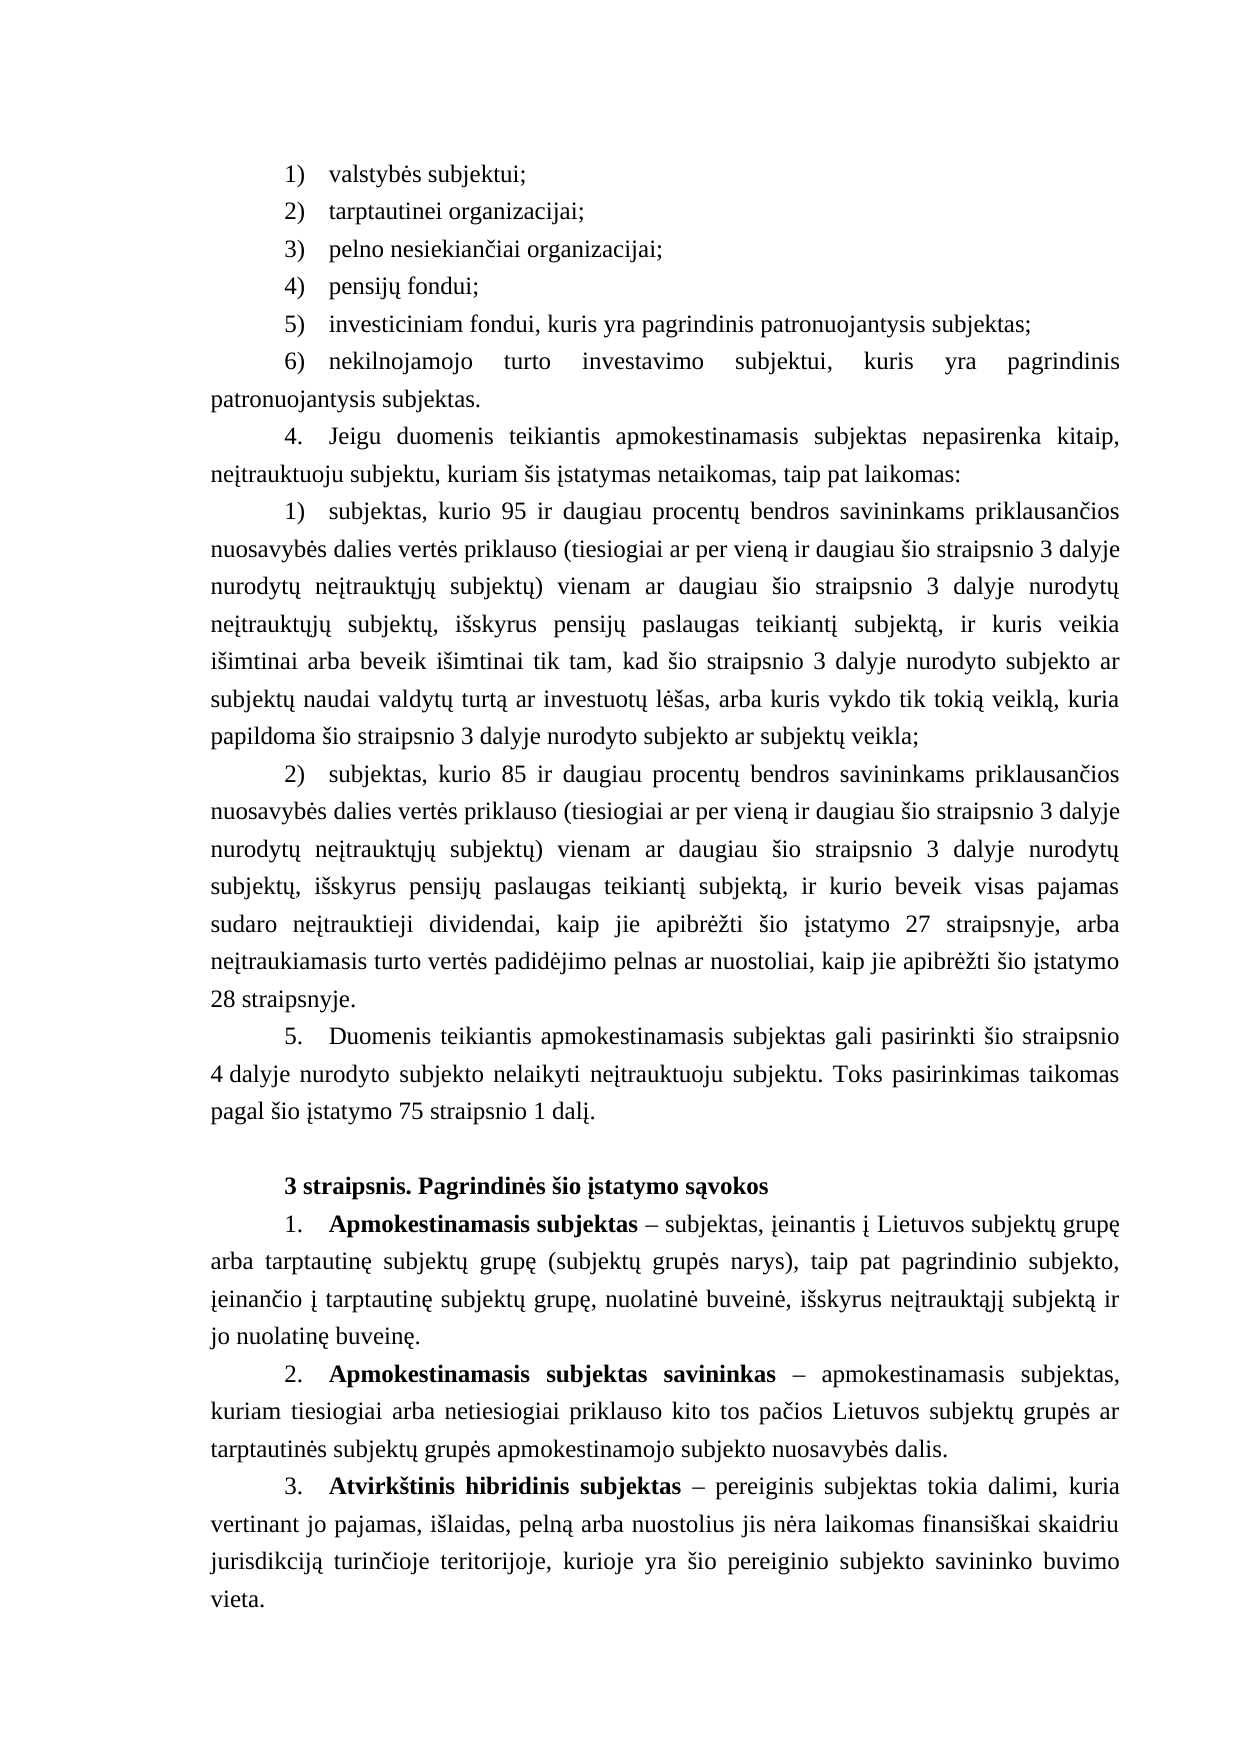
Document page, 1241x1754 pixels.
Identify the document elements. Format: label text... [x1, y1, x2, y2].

text 1) valstybės subjektui; [210, 150, 1120, 187]
text 4) pensijų fondui; [210, 262, 1120, 300]
text 1. Apmokestinamasis subjektas – subjektas, įeinantis į Lietuvos subjektų grupę arba tarptautinę subjektų grupę (subjektų grupės narys), taip pat pagrindinio subjekto, įeinančio į tarptautinę subjektų grupę, nuolatinė buveinė, išskyrus neįtrauktąjį subjektą ir jo nuolatinę buveinę. [210, 1200, 1120, 1350]
text 3 straipsnis. Pagrindinės šio įstatymo sąvokos [210, 1162, 1120, 1200]
text 4. Jeigu duomenis teikiantis apmokestinamasis subjektas nepasirenka kitaip, neįtrauktuoju subjektu, kuriam šis įstatymas netaikomas, taip pat laikomas: [210, 412, 1120, 487]
text 1) subjektas, kurio 95 ir daugiau procentų bendros savininkams priklausančios nuosavybės dalies vertės priklauso (tiesiogiai ar per vieną ir daugiau šio straipsnio 3 dalyje nurodytų neįtrauktųjų subjektų) vienam ar daugiau šio straipsnio 3 dalyje nurodytų neįtrauktųjų subjektų, išskyrus pensijų paslaugas teikiantį subjektą, ir kuris veikia išimtinai arba beveik išimtinai tik tam, kad šio straipsnio 3 dalyje nurodyto subjekto ar subjektų naudai valdytų turtą ar investuotų lėšas, arba kuris vykdo tik tokią veiklą, kuria papildoma šio straipsnio 3 dalyje nurodyto subjekto ar subjektų veikla; [210, 487, 1120, 750]
text 2) tarptautinei organizacijai; [210, 187, 1120, 225]
text 2) subjektas, kurio 85 ir daugiau procentų bendros savininkams priklausančios nuosavybės dalies vertės priklauso (tiesiogiai ar per vieną ir daugiau šio straipsnio 3 dalyje nurodytų neįtrauktųjų subjektų) vienam ar daugiau šio straipsnio 3 dalyje nurodytų subjektų, išskyrus pensijų paslaugas teikiantį subjektą, ir kurio beveik visas pajamas sudaro neįtrauktieji dividendai, kaip jie apibrėžti šio įstatymo 27 straipsnyje, arba neįtraukiamasis turto vertės padidėjimo pelnas ar nuostoliai, kaip jie apibrėžti šio įstatymo 28 straipsnyje. [210, 750, 1120, 1012]
text 2. Apmokestinamasis subjektas savininkas – apmokestinamasis subjektas, kuriam tiesiogiai arba netiesiogiai priklauso kito tos pačios Lietuvos subjektų grupės ar tarptautinės subjektų grupės apmokestinamojo subjekto nuosavybės dalis. [210, 1350, 1120, 1462]
text 5) investiciniam fondui, kuris yra pagrindinis patronuojantysis subjektas; [210, 300, 1120, 337]
text 5. Duomenis teikiantis apmokestinamasis subjektas gali pasirinkti šio straipsnio 4 dalyje nurodyto subjekto nelaikyti neįtrauktuoju subjektu. Toks pasirinkimas taikomas pagal šio įstatymo 75 straipsnio 1 dalį. [210, 1012, 1120, 1125]
text 6) nekilnojamojo turto investavimo subjektui, kuris yra pagrindinis patronuojantysis subjektas. [210, 337, 1120, 412]
text 3) pelno nesiekiančiai organizacijai; [210, 225, 1120, 262]
text 3. Atvirkštinis hibridinis subjektas – pereiginis subjektas tokia dalimi, kuria vertinant jo pajamas, išlaidas, pelną arba nuostolius jis nėra laikomas finansiškai skaidriu jurisdikciją turinčioje teritorijoje, kurioje yra šio pereiginio subjekto savininko buvimo vieta. [210, 1462, 1120, 1612]
